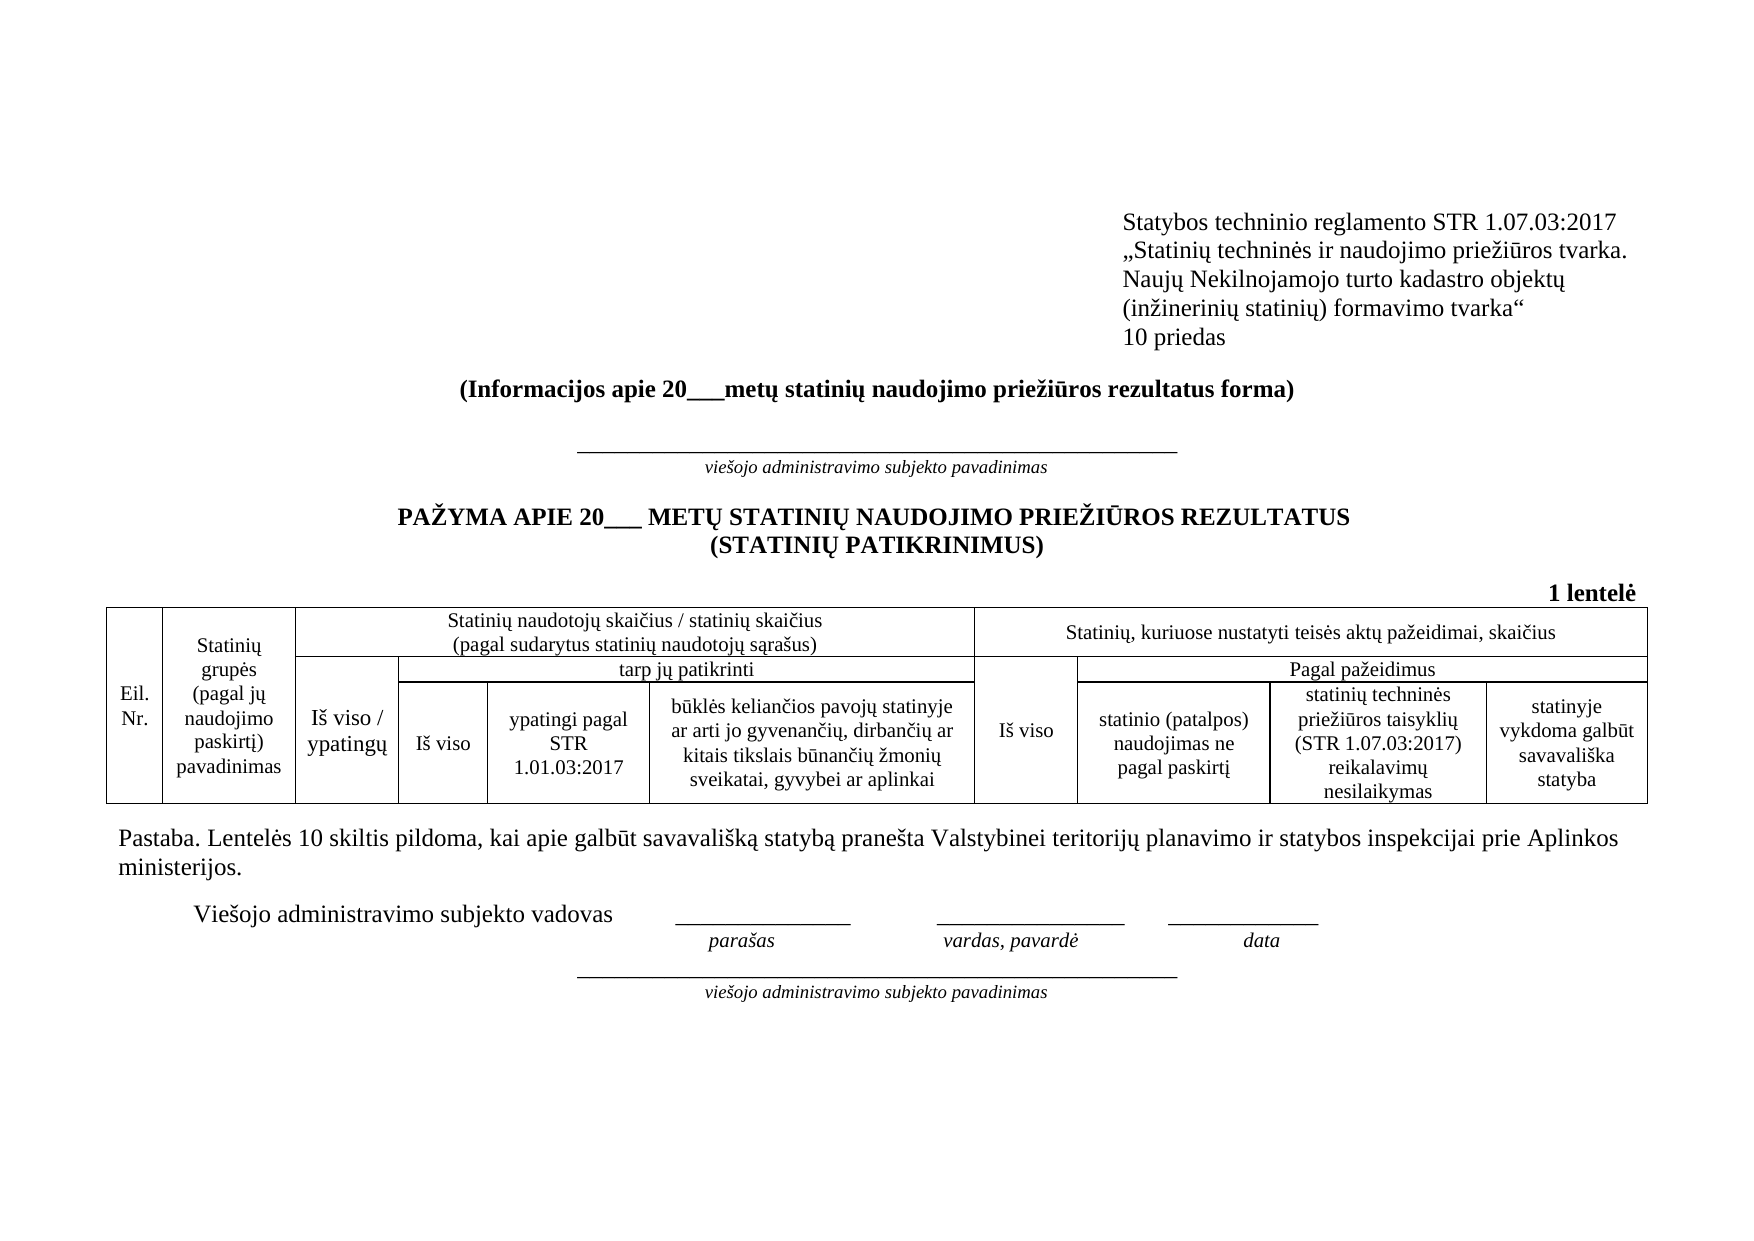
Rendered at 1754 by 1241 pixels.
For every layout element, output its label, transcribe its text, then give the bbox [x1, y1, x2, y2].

text Statybos techninio reglamento STR 1.07.03:2017 [118, 207, 1636, 235]
table_cell statinių techninės priežiūros taisyklių (STR 1.07.03:2017) reikalavimų nesilaikymas [1271, 683, 1486, 803]
text 10 priedas [118, 322, 1636, 350]
table_cell tarp jų patikrinti [399, 657, 974, 681]
text ________________________________________________ [118, 427, 1636, 456]
table_cell ypatingi pagal STR 1.01.03:2017 [488, 683, 649, 803]
table_header Statinių naudotojų skaičius / statinių skaičius (pagal sudarytus statinių naudotojų sąrašus) [296, 608, 974, 656]
table_cell statinio (patalpos) naudojimas ne pagal paskirtį [1078, 683, 1269, 803]
table_header Statinių grupės (pagal jų naudojimo paskirtį) pavadinimas [163, 608, 295, 803]
text parašas vardas, pavardė data [118, 928, 1636, 952]
table_cell Iš viso [975, 657, 1077, 803]
text (inžinerinių statinių) formavimo tvarka“ [118, 293, 1636, 322]
table_cell Iš viso [399, 683, 487, 803]
table_cell statinyje vykdoma galbūt savavališka statyba [1487, 683, 1647, 803]
text 1 lentelė [118, 578, 1636, 607]
text viešojo administravimo subjekto pavadinimas [118, 456, 1636, 478]
text Pastaba. Lentelės 10 skiltis pildoma, kai apie galbūt savavališką statybą pranešta Valstybinei teritorijų planavimo ir statybos inspekcijai prie Aplinkos ministerijos. [118, 823, 1636, 880]
table_cell Iš viso / ypatingų [296, 657, 398, 803]
text „Statinių techninės ir naudojimo priežiūros tvarka. [118, 235, 1636, 264]
text viešojo administravimo subjekto pavadinimas [118, 981, 1636, 1003]
table_header Eil. Nr. [107, 608, 162, 803]
text (STATINIŲ PATIKRINIMUS) [118, 530, 1636, 559]
text ________________________________________________ [118, 952, 1636, 981]
table_cell būklės keliančios pavojų statinyje ar arti jo gyvenančių, dirbančių ar kitais tikslais būnančių žmonių sveikatai, gyvybei ar aplinkai [650, 683, 974, 803]
text Naujų Nekilnojamojo turto kadastro objektų [118, 264, 1636, 293]
text Viešojo administravimo subjekto vadovas ______________ _______________ ____________ [118, 899, 1636, 928]
table_cell Pagal pažeidimus [1078, 657, 1647, 681]
table_header Statinių, kuriuose nustatyti teisės aktų pažeidimai, skaičius [975, 608, 1647, 656]
text PAŽYMA APIE 20___ METŲ STATINIŲ NAUDOJIMO PRIEŽIŪROS REZULTATUS [118, 502, 1636, 530]
text (Informacijos apie 20___metų statinių naudojimo priežiūros rezultatus forma) [118, 374, 1636, 403]
